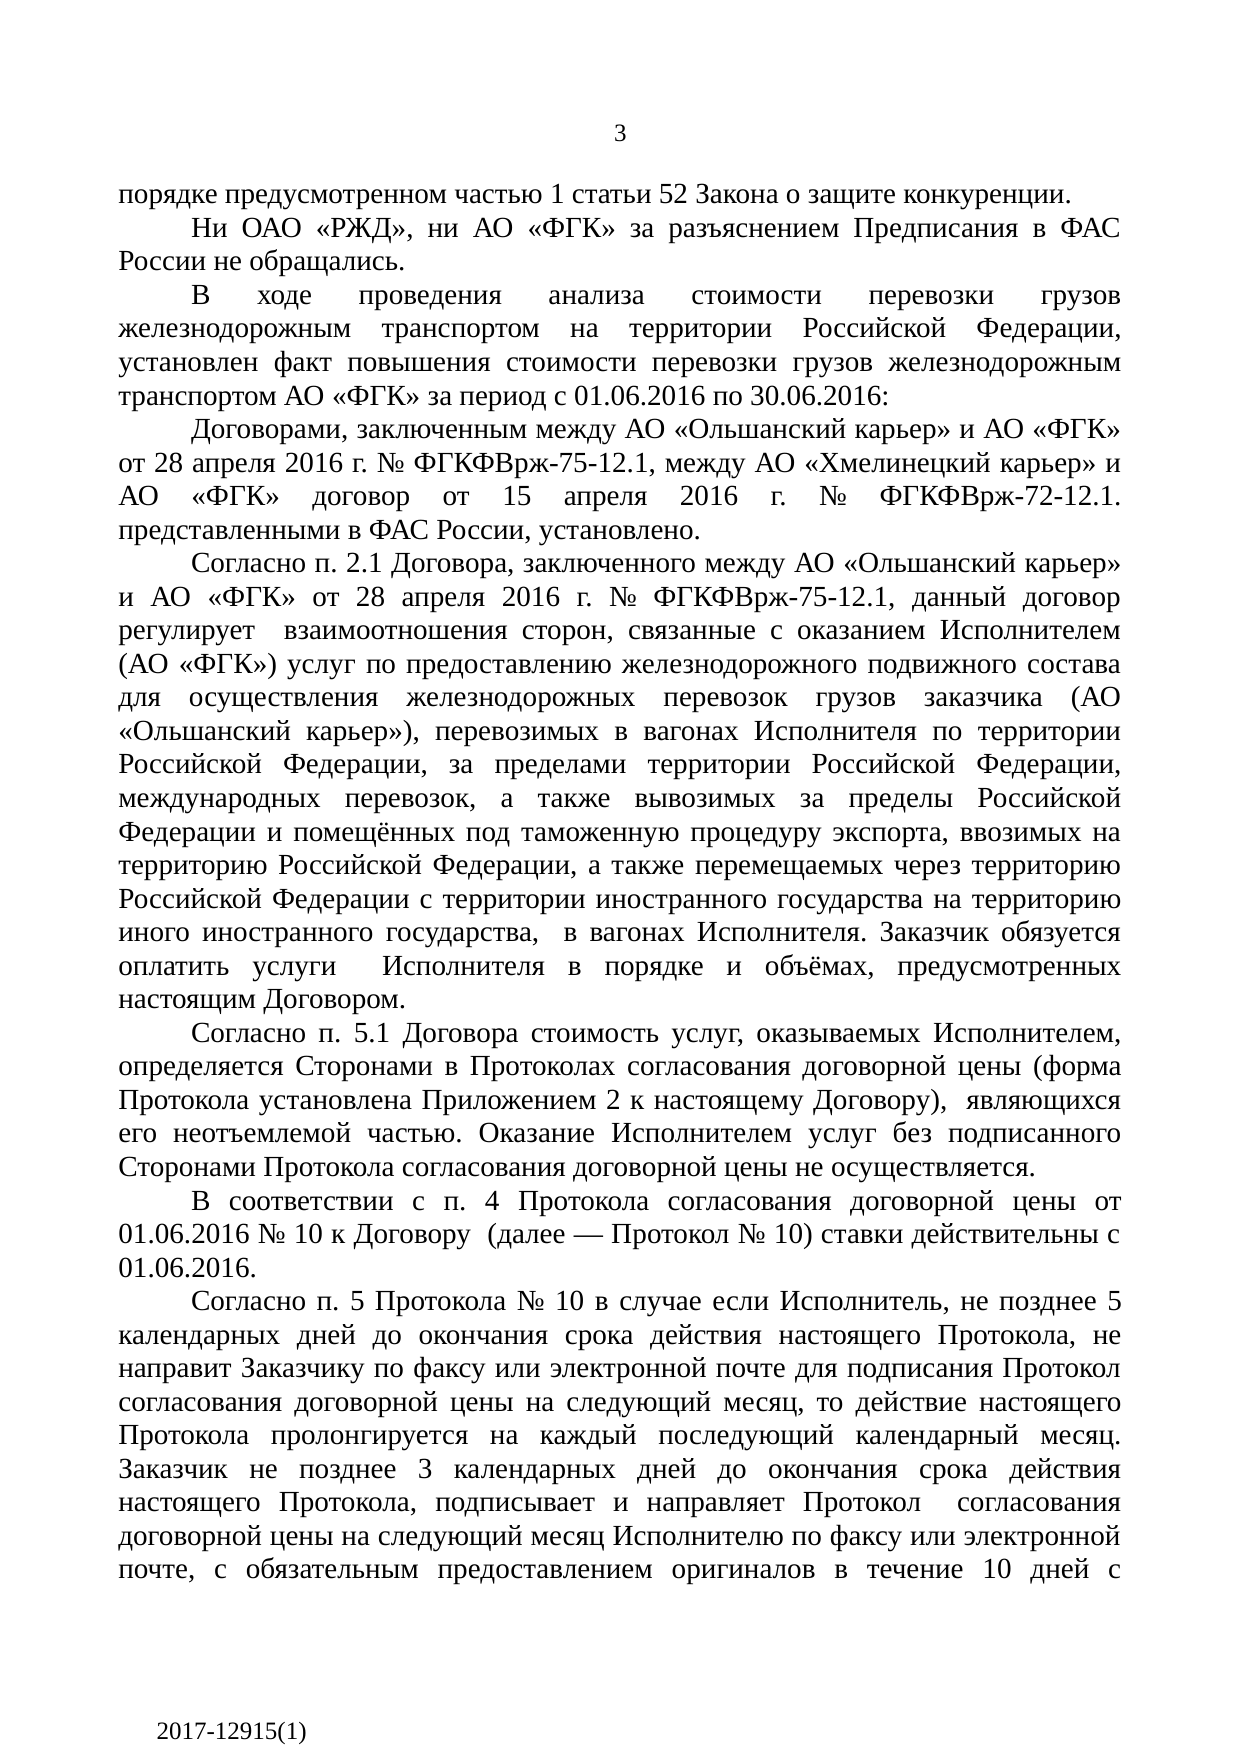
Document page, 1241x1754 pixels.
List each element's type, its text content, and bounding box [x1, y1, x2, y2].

text Ни ОАО «РЖД», ни АО «ФГК» за разъяснением Предписания в ФАС России не обращались. [118, 210, 1122, 277]
text В ходе проведения анализа стоимости перевозки грузов железнодорожным транспортом на территории Российской Федерации, установлен факт повышения стоимости перевозки грузов железнодорожным транспортом АО «ФГК» за период с 01.06.2016 по 30.06.2016: [118, 277, 1122, 411]
text Согласно п. 5.1 Договора стоимость услуг, оказываемых Исполнителем, определяется Сторонами в Протоколах согласования договорной цены (форма Протокола установлена Приложением 2 к настоящему Договору), являющихся его неотъемлемой частью. Оказание Исполнителем услуг без подписанного Сторонами Протокола согласования договорной цены не осуществляется. [118, 1015, 1122, 1183]
text Договорами, заключенным между АО «Ольшанский карьер» и АО «ФГК» от 28 апреля 2016 г. № ФГКФВрж-75-12.1, между АО «Хмелинецкий карьер» и АО «ФГК» договор от 15 апреля 2016 г. № ФГКФВрж-72-12.1. представленными в ФАС России, установлено. [118, 411, 1122, 545]
text В соответствии с п. 4 Протокола согласования договорной цены от 01.06.2016 № 10 к Договору (далее — Протокол № 10) ставки действительны с 01.06.2016. [118, 1183, 1122, 1283]
text Согласно п. 2.1 Договора, заключенного между АО «Ольшанский карьер» и АО «ФГК» от 28 апреля 2016 г. № ФГКФВрж-75-12.1, данный договор регулирует взаимоотношения сторон, связанные с оказанием Исполнителем (АО «ФГК») услуг по предоставлению железнодорожного подвижного состава для осуществления железнодорожных перевозок грузов заказчика (АО «Ольшанский карьер»), перевозимых в вагонах Исполнителя по территории Российской Федерации, за пределами территории Российской Федерации, международных перевозок, а также вывозимых за пределы Российской Федерации и помещённых под таможенную процедуру экспорта, ввозимых на территорию Российской Федерации, а также перемещаемых через территорию Российской Федерации с территории иностранного государства на территорию иного иностранного государства, в вагонах Исполнителя. Заказчик обязуется оплатить услуги Исполнителя в порядке и объёмах, предусмотренных настоящим Договором. [118, 545, 1122, 1015]
text порядке предусмотренном частью 1 статьи 52 Закона о защите конкуренции. [118, 176, 1122, 210]
text Согласно п. 5 Протокола № 10 в случае если Исполнитель, не позднее 5 календарных дней до окончания срока действия настоящего Протокола, не направит Заказчику по факсу или электронной почте для подписания Протокол согласования договорной цены на следующий месяц, то действие настоящего Протокола пролонгируется на каждый последующий календарный месяц. Заказчик не позднее 3 календарных дней до окончания срока действия настоящего Протокола, подписывает и направляет Протокол согласования договорной цены на следующий месяц Исполнителю по факсу или электронной почте, с обязательным предоставлением оригиналов в течение 10 дней с [118, 1283, 1122, 1585]
